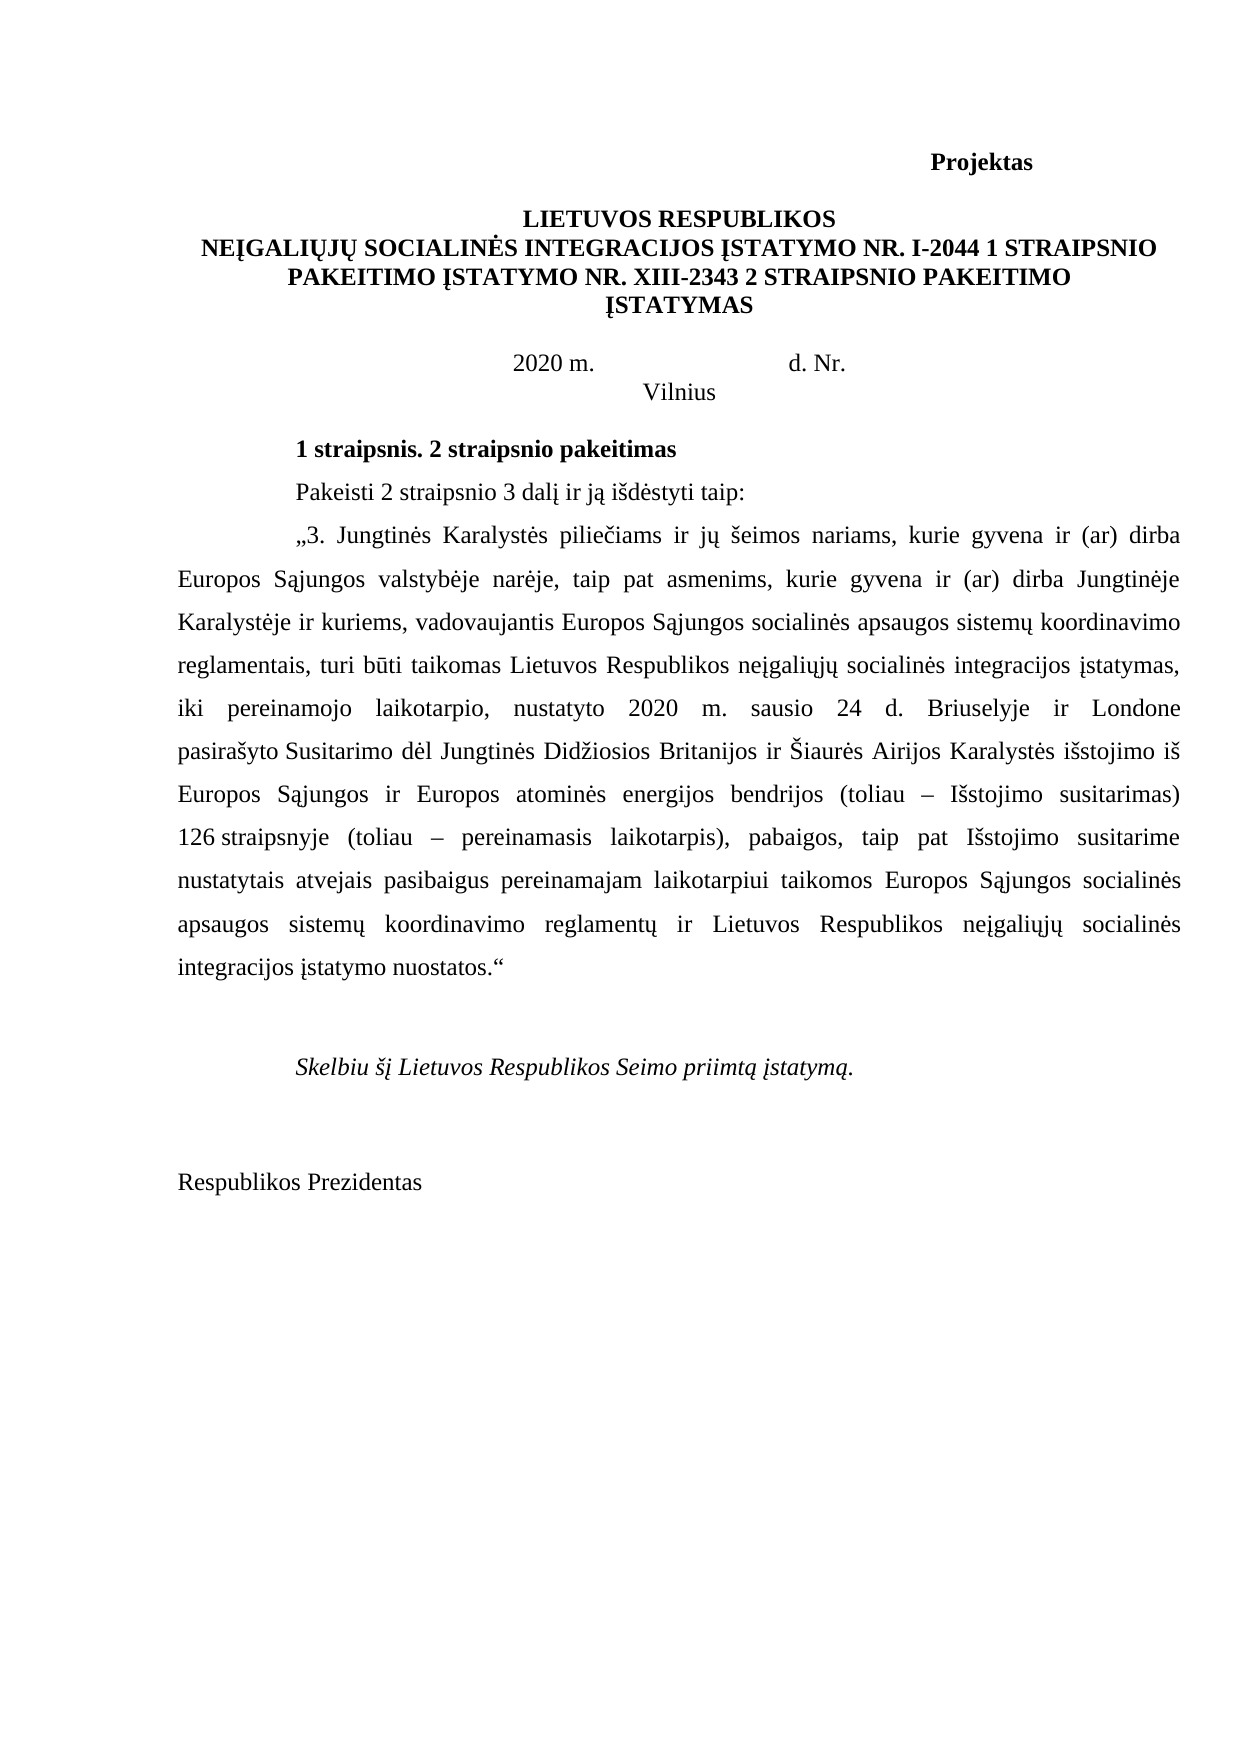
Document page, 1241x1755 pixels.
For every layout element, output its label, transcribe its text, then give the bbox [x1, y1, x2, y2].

text NEĮGALIŲJŲ SOCIALINĖS INTEGRACIJOS ĮSTATYMO NR. I-2044 1 STRAIPSNIO PAKEITIMO ĮSTATYMO NR. XIII-2343 2 STRAIPSNIO PAKEITIMO [177, 233, 1181, 291]
text 2020 m. d. Nr. [177, 348, 1181, 377]
text Skelbiu šį Lietuvos Respublikos Seimo priimtą įstatymą. [177, 1052, 1181, 1081]
text Vilnius [177, 377, 1181, 406]
text Pakeisti 2 straipsnio 3 dalį ir ją išdėstyti taip: [177, 477, 1181, 506]
text Respublikos Prezidentas [177, 1167, 1181, 1196]
text „3. Jungtinės Karalystės piliečiams ir jų šeimos nariams, kurie gyvena ir (ar) dirba Europos Sąjungos valstybėje narėje, taip pat asmenims, kurie gyvena ir (ar) dirba Jungtinėje Karalystėje ir kuriems, vadovaujantis Europos Sąjungos socialinės apsaugos sistemų koordinavimo reglamentais, turi būti taikomas Lietuvos Respublikos neįgaliųjų socialinės integracijos įstatymas, iki pereinamojo laikotarpio, nustatyto 2020 m. sausio 24 d. Briuselyje ir Londone pasirašyto Susitarimo dėl Jungtinės Didžiosios Britanijos ir Šiaurės Airijos Karalystės išstojimo iš Europos Sąjungos ir Europos atominės energijos bendrijos (toliau – Išstojimo susitarimas) 126 straipsnyje (toliau – pereinamasis laikotarpis), pabaigos, taip pat Išstojimo susitarime nustatytais atvejais pasibaigus pereinamajam laikotarpiui taikomos Europos Sąjungos socialinės apsaugos sistemų koordinavimo reglamentų ir Lietuvos Respublikos neįgaliųjų socialinės integracijos įstatymo nuostatos.“ [177, 521, 1181, 981]
text 1 straipsnis. 2 straipsnio pakeitimas [177, 434, 1181, 463]
text Projektas [930, 147, 1181, 176]
text LIETUVOS RESPUBLIKOS [177, 204, 1181, 233]
text ĮSTATYMAS [177, 291, 1181, 319]
